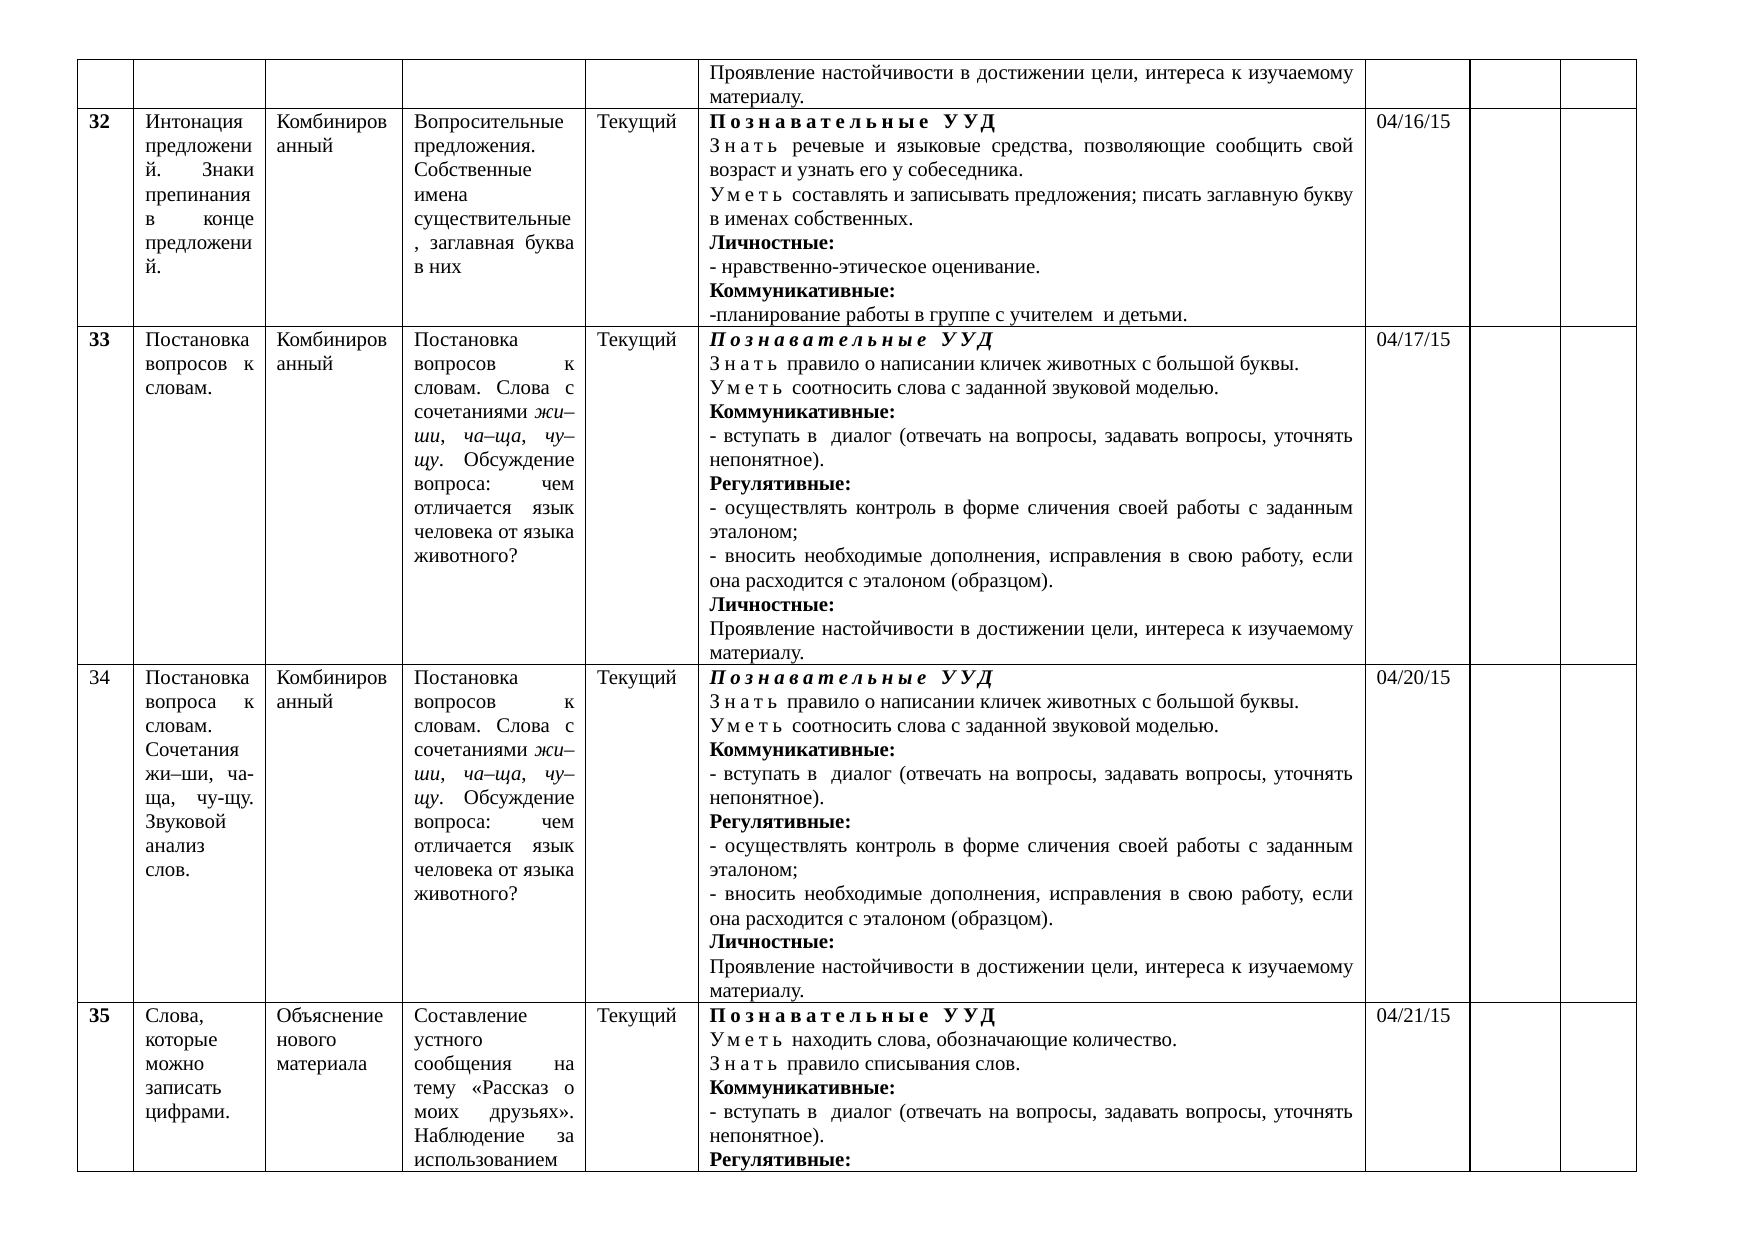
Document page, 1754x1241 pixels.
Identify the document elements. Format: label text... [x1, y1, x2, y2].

table_cell Вопросительные предложения. Собственные имена существительные, заглавная буква в них [403, 109, 585, 326]
table_cell Текущий [586, 665, 698, 1002]
table_cell [78, 60, 133, 108]
table_cell 15.04.15 [1366, 60, 1469, 108]
table_cell Объяснение нового материала [266, 1003, 402, 1171]
table_cell [1471, 109, 1560, 326]
table_cell Комбинированный [266, 109, 402, 326]
table_cell [1561, 60, 1636, 108]
table_cell 32 [78, 109, 133, 326]
table_cell Текущий [586, 327, 698, 664]
table_cell 35 [78, 1003, 133, 1171]
table_cell [586, 60, 698, 108]
table_cell Составление устного сообщения на тему «Рассказ о моих друзьях». Наблюдение за использованием [403, 1003, 585, 1171]
table_cell Постановка вопросов к словам. [134, 327, 265, 664]
table_cell Постановка вопроса к словам. Сочетания жи–ши, ча-ща, чу-щу. Звуковой анализ слов. [134, 665, 265, 1002]
table_cell Познавательные УУД Знать правило о написании кличек животных с большой буквы. Уметь соотносить слова с заданной звуковой моделью. Коммуникативные: - вступать в диалог (отвечать на вопросы, задавать вопросы, уточнять непонятное). Регулятивные: - осуществлять контроль в форме сличения своей работы с заданным эталоном; - вносить необходимые дополнения, исправления в свою работу, если она расходится с эталоном (образцом). Личностные: Проявление настойчивости в достижении цели, интереса к изучаемому материалу. [699, 327, 1365, 664]
table_cell 17.04.15 [1366, 327, 1469, 664]
table_cell [1561, 327, 1636, 664]
table_cell 20.04.15 [1366, 665, 1469, 1002]
table_cell Комбинированный [266, 665, 402, 1002]
table_cell [1561, 665, 1636, 1002]
table_cell Проявление настойчивости в достижении цели, интереса к изучаемому материалу. [699, 60, 1365, 108]
table_cell Познавательные УУД Знать правило о написании кличек животных с большой буквы. Уметь соотносить слова с заданной звуковой моделью. Коммуникативные: - вступать в диалог (отвечать на вопросы, задавать вопросы, уточнять непонятное). Регулятивные: - осуществлять контроль в форме сличения своей работы с заданным эталоном; - вносить необходимые дополнения, исправления в свою работу, если она расходится с эталоном (образцом). Личностные: Проявление настойчивости в достижении цели, интереса к изучаемому материалу. [699, 665, 1365, 1002]
table_cell 16.04.15 [1366, 109, 1469, 326]
table_cell Комбинированный [266, 327, 402, 664]
table_cell [1471, 665, 1560, 1002]
table_cell [134, 60, 265, 108]
table_cell Постановка вопросов к словам. Слова с сочетаниями жи–ши, ча–ща, чу–щу. Обсуждение вопроса: чем отличается язык человека от языка животного? [403, 327, 585, 664]
table_cell [403, 60, 585, 108]
table_cell [1471, 327, 1560, 664]
table_cell Текущий [586, 1003, 698, 1171]
table_cell 34 [78, 665, 133, 1002]
table_cell [1561, 1003, 1636, 1171]
table_cell [266, 60, 402, 108]
table_cell 21.04.15 [1366, 1003, 1469, 1171]
table_cell [1471, 1003, 1560, 1171]
table_cell Интонация предложений. Знаки препинания в конце предложений. [134, 109, 265, 326]
table_cell [1471, 60, 1560, 108]
table_cell Текущий [586, 109, 698, 326]
table_cell [1561, 109, 1636, 326]
table_cell Слова, которые можно записать цифрами. [134, 1003, 265, 1171]
table_cell Постановка вопросов к словам. Слова с сочетаниями жи–ши, ча–ща, чу–щу. Обсуждение вопроса: чем отличается язык человека от языка животного? [403, 665, 585, 1002]
table_cell Познавательные УУД Знать речевые и языковые средства, позволяющие сообщить свой возраст и узнать его у собеседника. Уметь составлять и записывать предложения; писать заглавную букву в именах собственных. Личностные: - нравственно-этическое оценивание. Коммуникативные: -планирование работы в группе с учителем и детьми. [699, 109, 1365, 326]
table_cell Познавательные УУД Уметь находить слова, обозначающие количество. Знать правило списывания слов. Коммуникативные: - вступать в диалог (отвечать на вопросы, задавать вопросы, уточнять непонятное). Регулятивные: [699, 1003, 1365, 1171]
table_cell 33 [78, 327, 133, 664]
